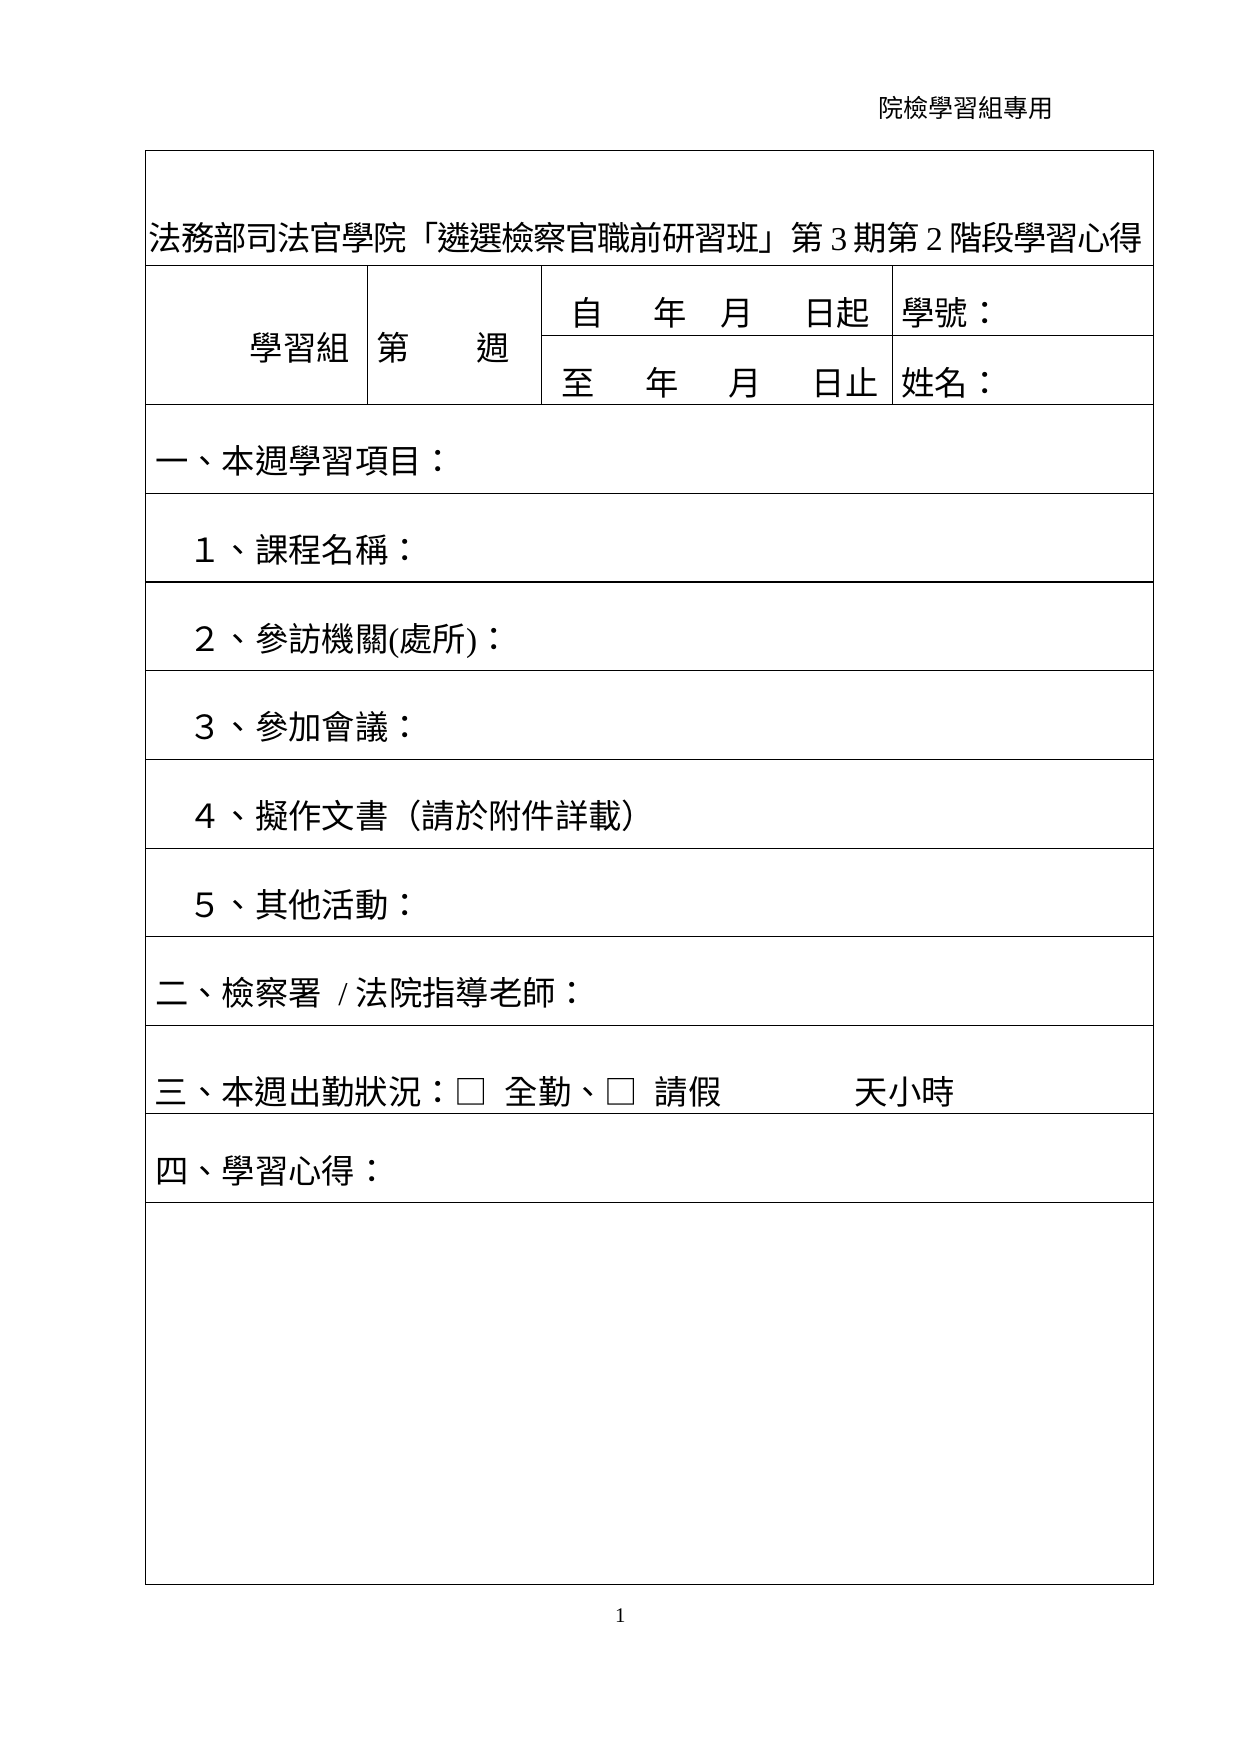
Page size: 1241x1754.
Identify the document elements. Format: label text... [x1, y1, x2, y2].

table_cell 學號： [893, 266, 1153, 335]
table_cell 自 年 月 日起 [542, 266, 892, 335]
table_cell 第 週 [368, 266, 541, 404]
table_cell 二、檢察署 / 法院指導老師： [146, 937, 1153, 1025]
table_cell ５、其他活動： [146, 849, 1153, 936]
table_cell ２、參訪機關(處所)： [146, 583, 1153, 670]
table_cell 四、學習心得： [146, 1114, 1153, 1202]
table_cell ３、參加會議： [146, 671, 1153, 759]
table_cell １、課程名稱： [146, 494, 1153, 581]
table_cell 至 年 月 日止 [542, 336, 892, 404]
table_cell 姓名： [893, 336, 1153, 404]
table_cell [146, 1203, 1153, 1584]
table_cell 三、本週出勤狀況：□ 全勤、□ 請假 天小時 [146, 1026, 1153, 1113]
table_cell 學習組 [146, 266, 367, 404]
table_header 法務部司法官學院「遴選檢察官職前研習班」第3期第2階段學習心得 [146, 151, 1153, 265]
table_cell 一、本週學習項目： [146, 405, 1153, 493]
table_cell ４、擬作文書（請於附件詳載） [146, 760, 1153, 847]
